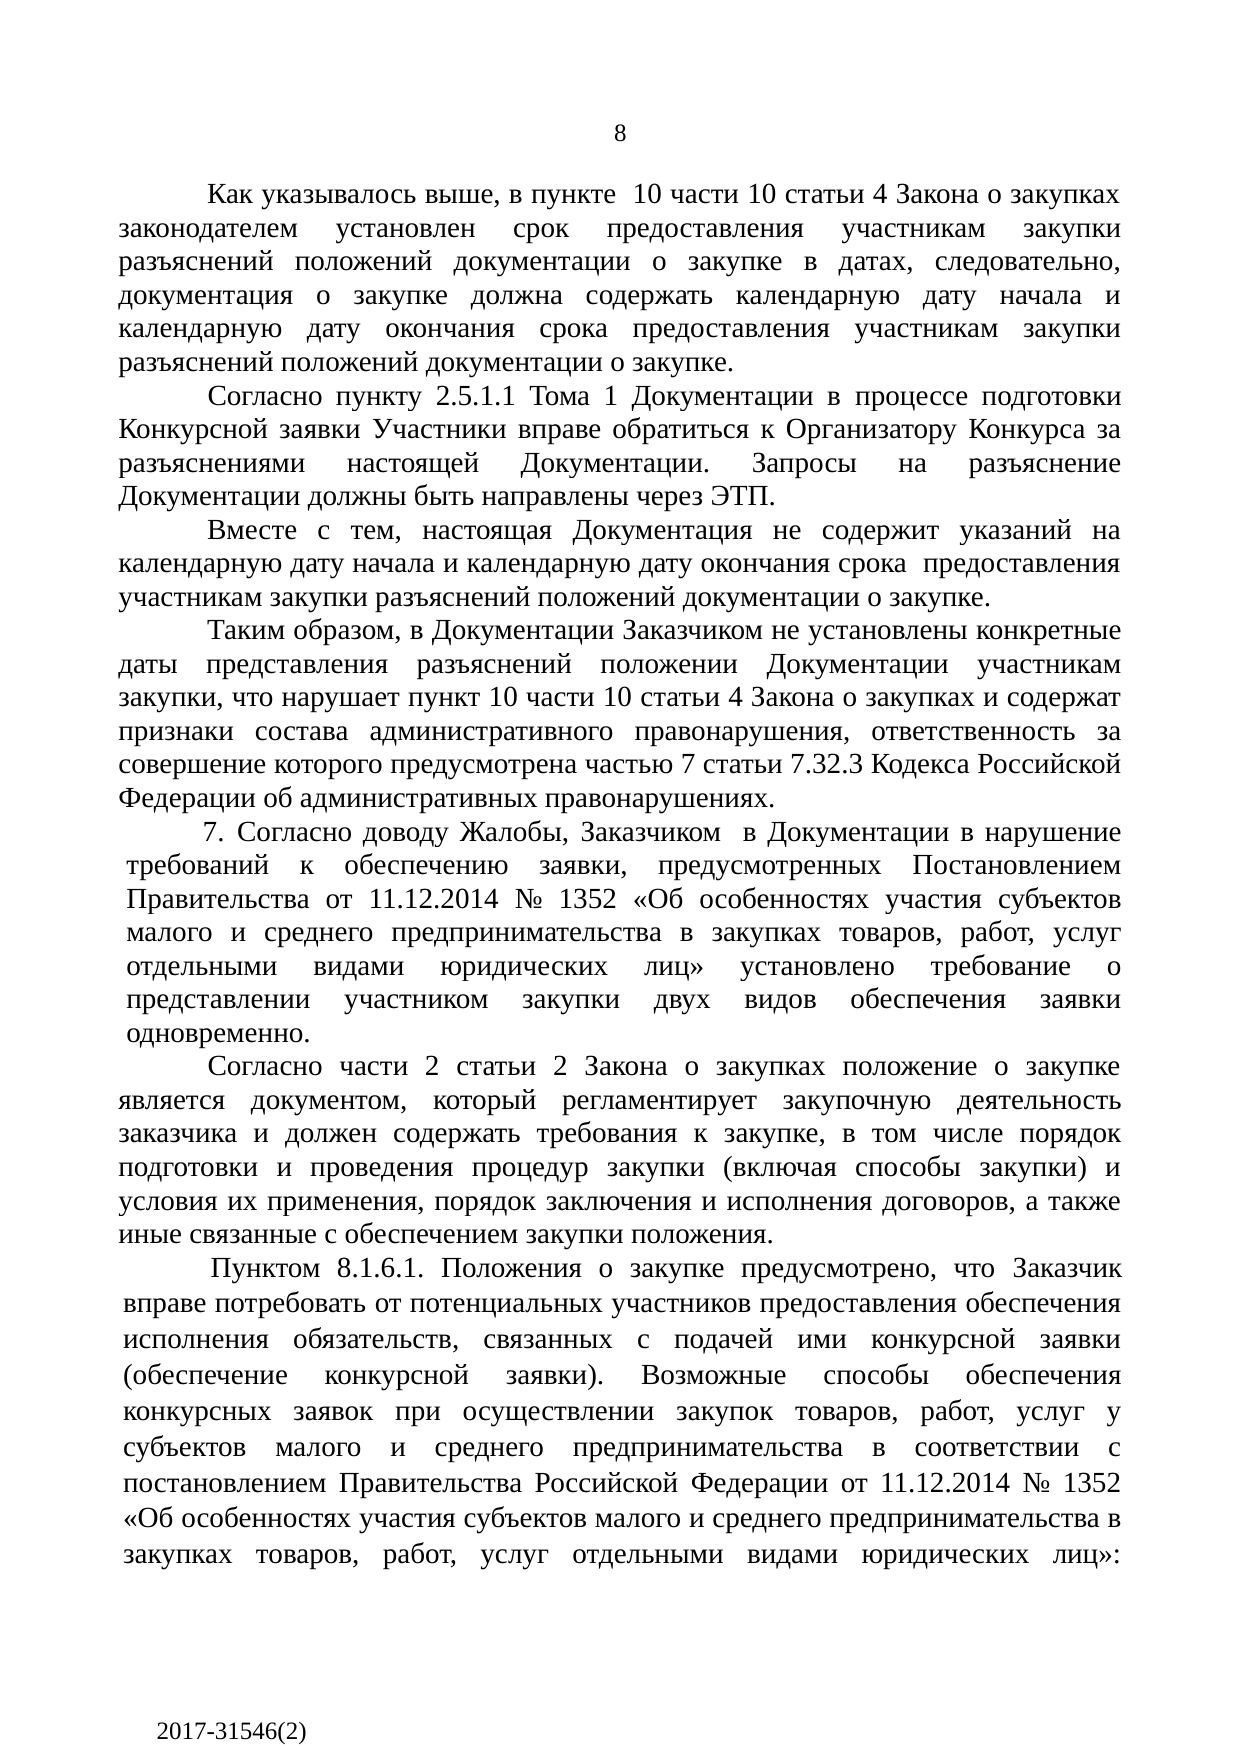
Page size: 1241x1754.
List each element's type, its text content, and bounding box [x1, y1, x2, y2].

text Вместе с тем, настоящая Документация не содержит указаний на календарную дату начала и календарную дату окончания срока предоставления участникам закупки разъяснений положений документации о закупке. [118, 512, 1122, 612]
text Таким образом, в Документации Заказчиком не установлены конкретные даты представления разъяснений положении Документации участникам закупки, что нарушает пункт 10 части 10 статьи 4 Закона о закупках и содержат признаки состава административного правонарушения, ответственность за совершение которого предусмотрена частью 7 статьи 7.32.3 Кодекса Российской Федерации об административных правонарушениях. [118, 612, 1122, 814]
list Согласно доводу Жалобы, Заказчиком в Документации в нарушение требований к обеспечению заявки, предусмотренных Постановлением Правительства от 11.12.2014 № 1352 «Об особенностях участия субъектов малого и среднего предпринимательства в закупках товаров, работ, услуг отдельными видами юридических лиц» установлено требование о представлении участником закупки двух видов обеспечения заявки одновременно. [126, 814, 1122, 1048]
text Как указывалось выше, в пункте 10 части 10 статьи 4 Закона о закупках законодателем установлен срок предоставления участникам закупки разъяснений положений документации о закупке в датах, следовательно, документация о закупке должна содержать календарную дату начала и календарную дату окончания срока предоставления участникам закупки разъяснений положений документации о закупке. [118, 176, 1122, 378]
text Пунктом 8.1.6.1. Положения о закупке предусмотрено, что Заказчик вправе потребовать от потенциальных участников предоставления обеспечения исполнения обязательств, связанных с подачей ими конкурсной заявки (обеспечение конкурсной заявки). Возможные способы обеспечения конкурсных заявок при осуществлении закупок товаров, работ, услуг у субъектов малого и среднего предпринимательства в соответствии с постановлением Правительства Российской Федерации от 11.12.2014 № 1352 «Об особенностях участия субъектов малого и среднего предпринимательства в закупках товаров, работ, услуг отдельными видами юридических лиц»: [123, 1250, 1122, 1570]
text Согласно пункту 2.5.1.1 Тома 1 Документации в процессе подготовки Конкурсной заявки Участники вправе обратиться к Организатору Конкурса за разъяснениями настоящей Документации. Запросы на разъяснение Документации должны быть направлены через ЭТП. [118, 378, 1122, 512]
text Согласно части 2 статьи 2 Закона о закупках положение о закупке является документом, который регламентирует закупочную деятельность заказчика и должен содержать требования к закупке, в том числе порядок подготовки и проведения процедур закупки (включая способы закупки) и условия их применения, порядок заключения и исполнения договоров, а также иные связанные с обеспечением закупки положения. [118, 1048, 1122, 1250]
